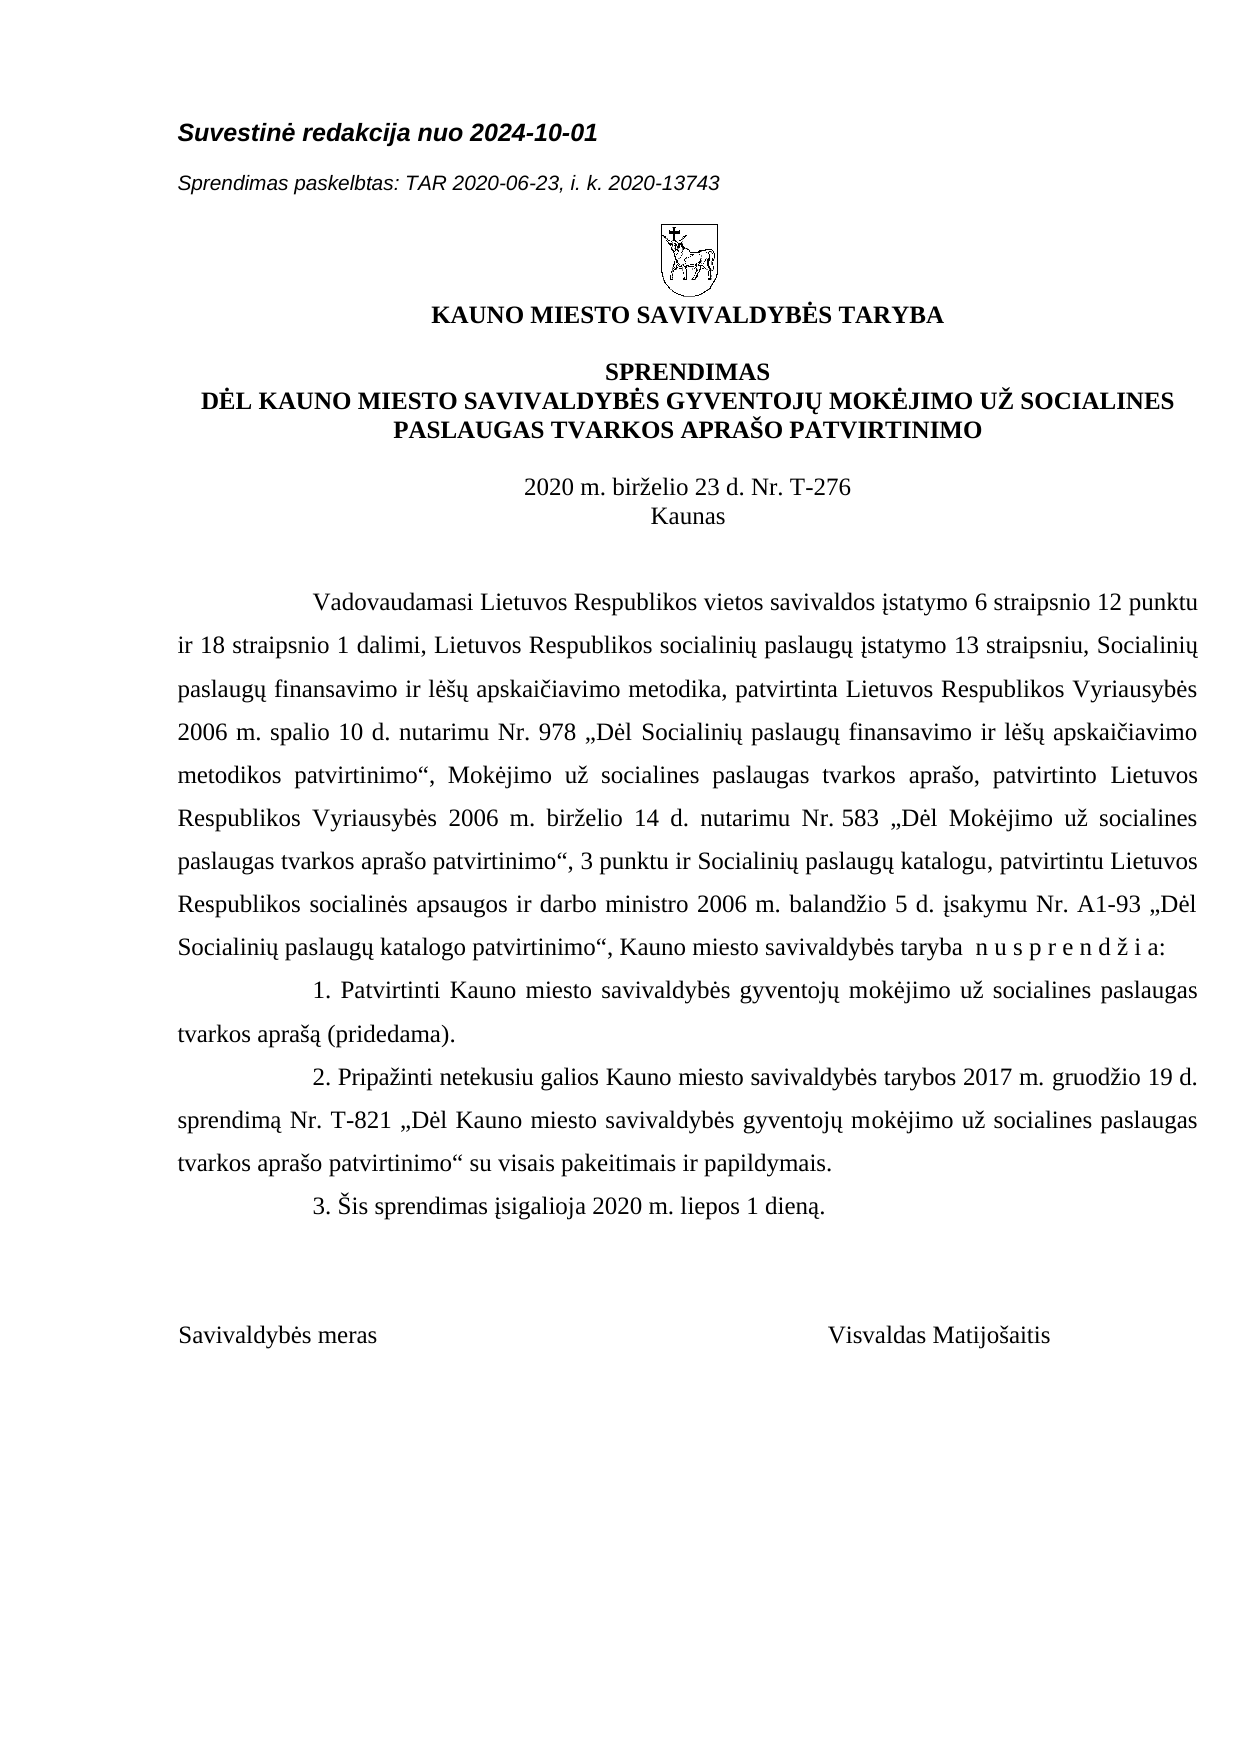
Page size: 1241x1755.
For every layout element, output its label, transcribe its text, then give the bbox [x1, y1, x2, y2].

text 1. Patvirtinti Kauno miesto savivaldybės gyventojų mokėjimo už socialines paslaugas tvarkos aprašą (pridedama). [177, 976, 1198, 1047]
text 3. Šis sprendimas įsigalioja 2020 m. liepos 1 dieną. [177, 1191, 1198, 1220]
text Savivaldybės meras Visvaldas Matijošaitis [178, 1321, 1198, 1349]
text Sprendimas paskelbtas: TAR 2020-06-23, i. k. 2020-13743 [177, 171, 1198, 195]
text KAUNO MIESTO SAVIVALDYBĖS TARYBA [177, 300, 1198, 329]
text Suvestinė redakcija nuo 2024-10-01 [177, 118, 1198, 147]
text Kaunas [178, 501, 1198, 530]
text DĖL KAUNO MIESTO SAVIVALDYBĖS GYVENTOJŲ MOKĖJIMO UŽ SOCIALINES PASLAUGAS TVARKOS APRAŠO PATVIRTINIMO [178, 386, 1198, 444]
text 2020 m. birželio 23 d. Nr. T-276 [177, 472, 1198, 501]
text Vadovaudamasi Lietuvos Respublikos vietos savivaldos įstatymo 6 straipsnio 12 punktu ir 18 straipsnio 1 dalimi, Lietuvos Respublikos socialinių paslaugų įstatymo 13 straipsniu, Socialinių paslaugų finansavimo ir lėšų apskaičiavimo metodika, patvirtinta Lietuvos Respublikos Vyriausybės 2006 m. spalio 10 d. nutarimu Nr. 978 „Dėl Socialinių paslaugų finansavimo ir lėšų apskaičiavimo metodikos patvirtinimo“, Mokėjimo už socialines paslaugas tvarkos aprašo, patvirtinto Lietuvos Respublikos Vyriausybės 2006 m. birželio 14 d. nutarimu Nr. 583 „Dėl Mokėjimo už socialines paslaugas tvarkos aprašo patvirtinimo“, 3 punktu ir Socialinių paslaugų katalogu, patvirtintu Lietuvos Respublikos socialinės apsaugos ir darbo ministro 2006 m. balandžio 5 d. įsakymu Nr. A1-93 „Dėl Socialinių paslaugų katalogo patvirtinimo“, Kauno miesto savivaldybės taryba n u s p r e n d ž i a: [177, 587, 1198, 961]
text 2. Pripažinti netekusiu galios Kauno miesto savivaldybės tarybos 2017 m. gruodžio 19 d. sprendimą Nr. T-821 „Dėl Kauno miesto savivaldybės gyventojų mokėjimo už socialines paslaugas tvarkos aprašo patvirtinimo“ su visais pakeitimais ir papildymais. [177, 1062, 1198, 1177]
text SPRENDIMAS [177, 357, 1198, 386]
